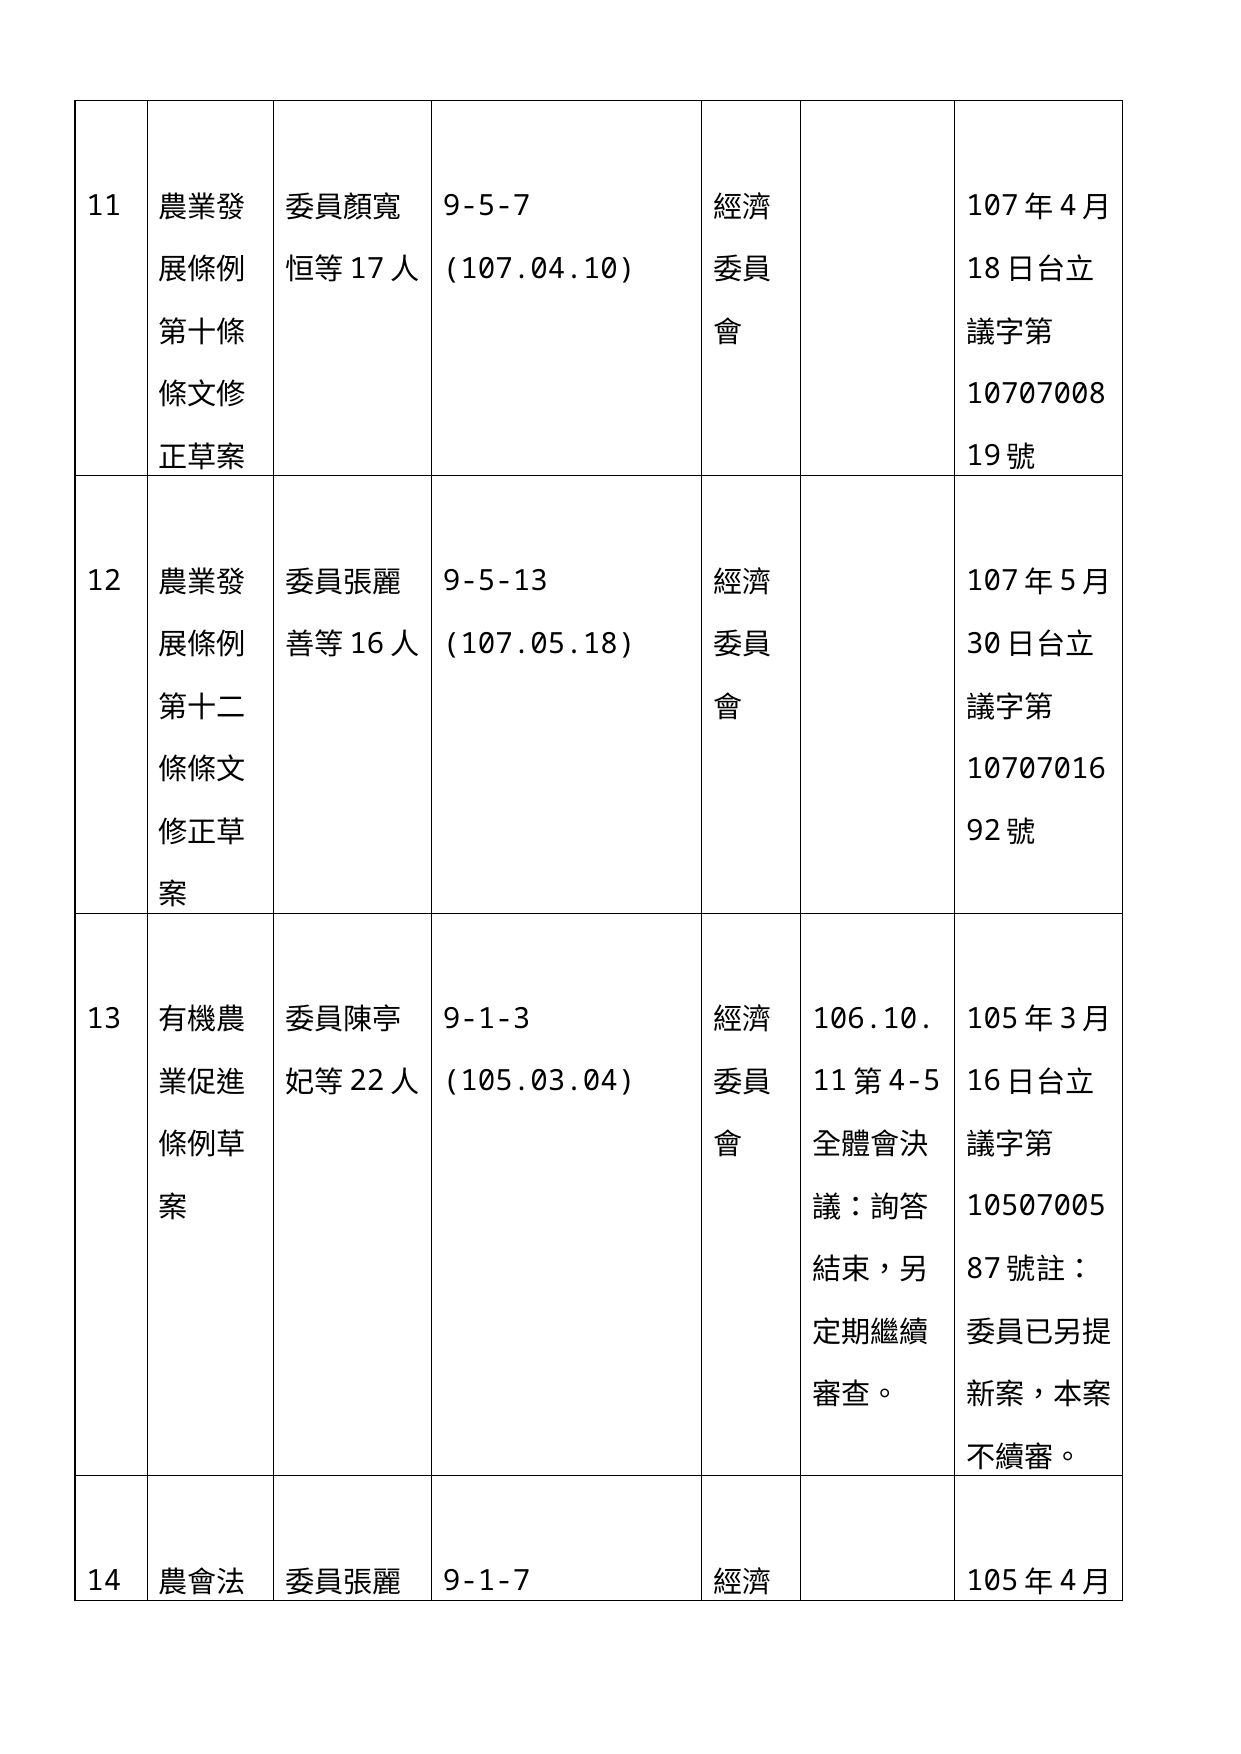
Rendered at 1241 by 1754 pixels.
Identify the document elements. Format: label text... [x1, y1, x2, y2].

table_cell 107年4月18日台立議字第1070700819號 [955, 101, 1122, 475]
table_cell 107年5月30日台立議字第1070701692號 [955, 476, 1122, 913]
table_cell 農業發展條例第十條條文修正草案 [148, 101, 273, 475]
table_cell 12 [76, 476, 147, 913]
table_cell 委員張麗善等16人 [274, 476, 431, 913]
table_cell 經濟委員會 [702, 476, 800, 913]
table_cell 農會法 [148, 1476, 273, 1600]
table_cell [801, 101, 954, 475]
table_cell 委員陳亭妃等22人 [274, 914, 431, 1475]
table_cell [801, 476, 954, 913]
table_cell 農業發展條例第十二條條文修正草案 [148, 476, 273, 913]
table_cell 經濟 [702, 1476, 800, 1600]
table_cell [801, 1476, 954, 1600]
table_cell 11 [76, 101, 147, 475]
table_cell 14 [76, 1476, 147, 1600]
table_cell 9-5-13 (107.05.18) [432, 476, 701, 913]
table_cell 委員顏寬恒等17人 [274, 101, 431, 475]
table_cell 委員張麗 [274, 1476, 431, 1600]
table_cell 有機農業促進條例草案 [148, 914, 273, 1475]
table_cell 經濟委員會 [702, 101, 800, 475]
table_cell 9-1-7 [432, 1476, 701, 1600]
table_cell 106.10.11第4-5全體會決議：詢答結束，另定期繼續審查。 [801, 914, 954, 1475]
table_cell 105年3月16日台立議字第1050700587號註：委員已另提新案，本案不續審。 [955, 914, 1122, 1475]
table_cell 9-1-3 (105.03.04) [432, 914, 701, 1475]
table_cell 經濟委員會 [702, 914, 800, 1475]
table_cell 105年4月 [955, 1476, 1122, 1600]
table_cell 13 [76, 914, 147, 1475]
table_cell 9-5-7 (107.04.10) [432, 101, 701, 475]
